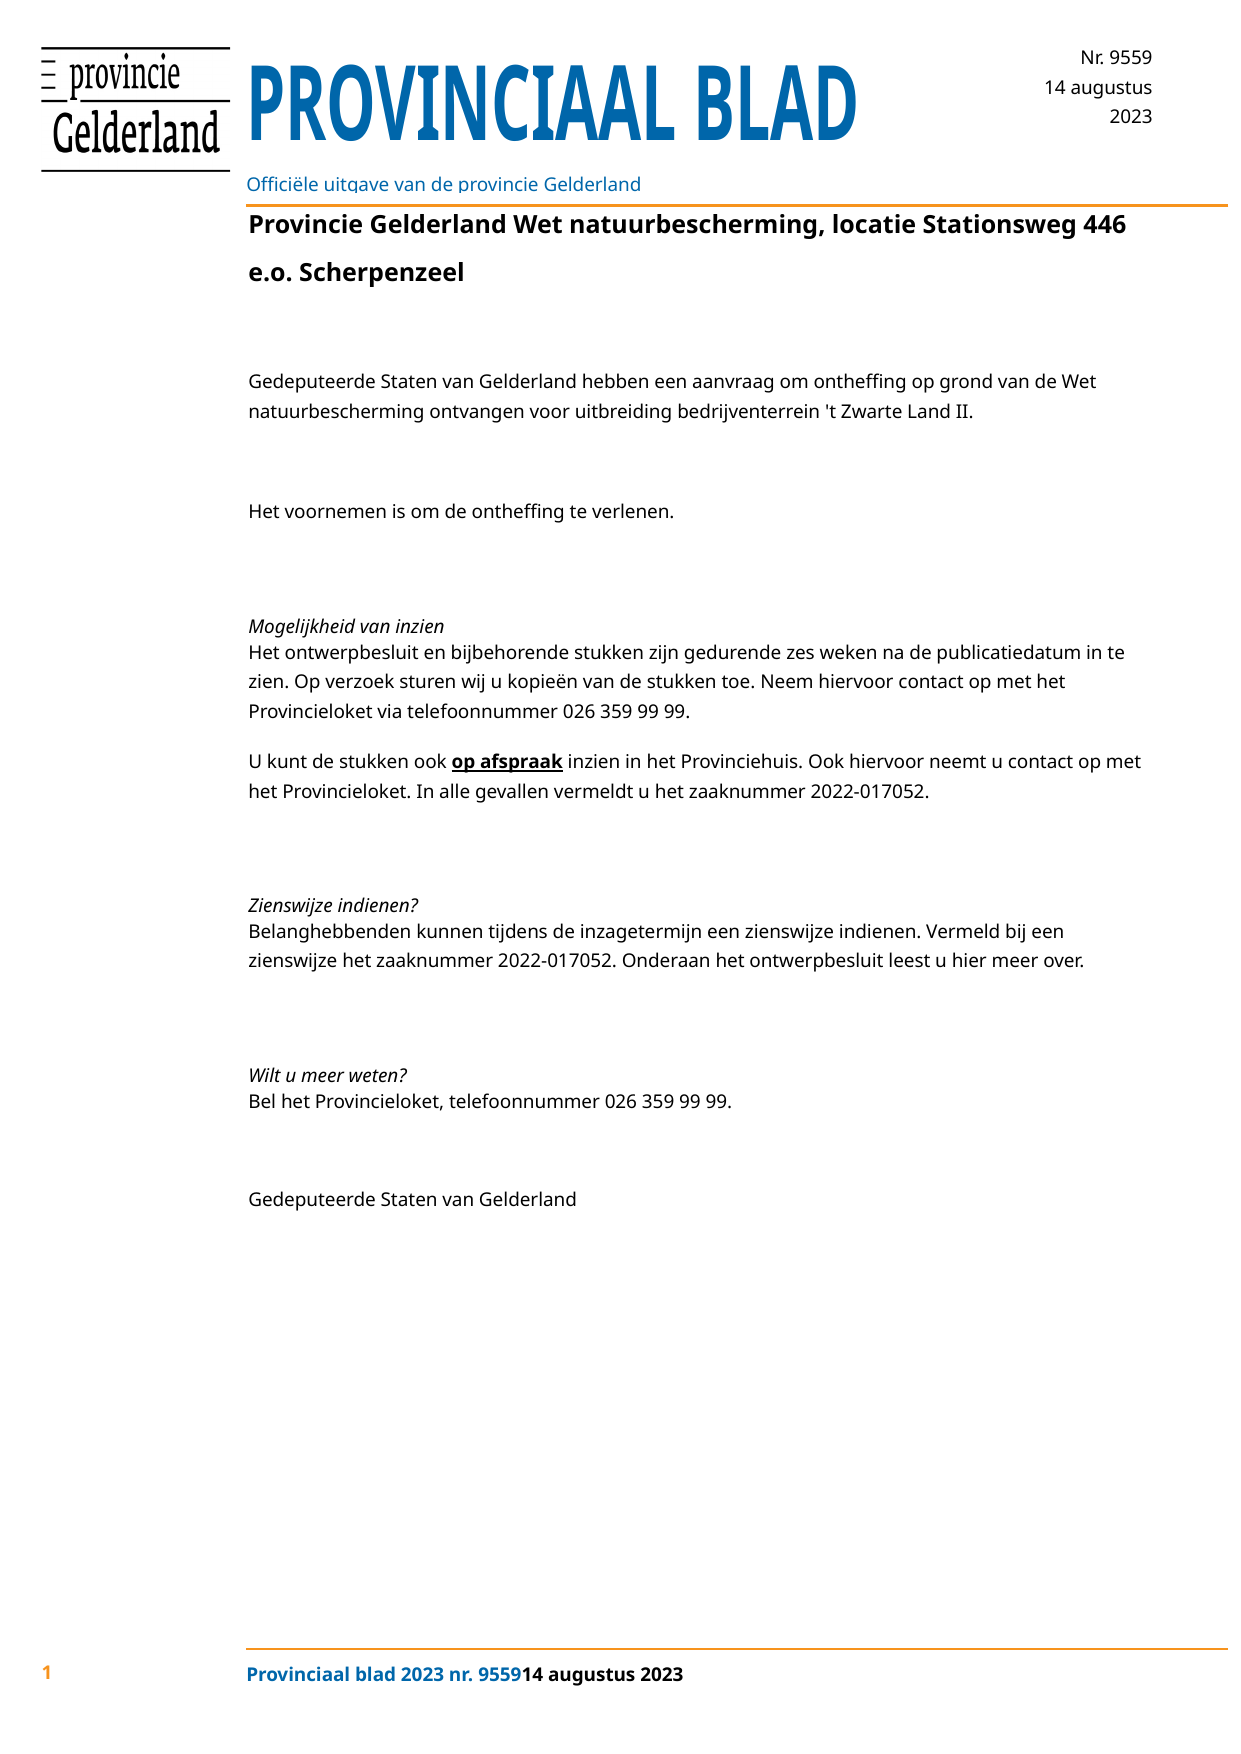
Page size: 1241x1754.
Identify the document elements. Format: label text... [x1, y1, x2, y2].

text Wilt u meer weten? [248, 1062, 1152, 1088]
text Zienswijze indienen? [248, 892, 1152, 918]
text Het voornemen is om de ontheffing te verlenen. [248, 499, 1152, 524]
text Het ontwerpbesluit en bijbehorende stukken zijn gedurende zes weken na de publicatiedatum in te zien. Op verzoek sturen wij u kopieën van de stukken toe. Neem hiervoor contact op met het Provincieloket via telefoonnummer 026 359 99 99. [248, 639, 1152, 724]
text Belanghebbenden kunnen tijdens de inzagetermijn een zienswijze indienen. Vermeld bij een zienswijze het zaaknummer 2022-017052. Onderaan het ontwerpbesluit leest u hier meer over. [248, 918, 1152, 973]
text Gedeputeerde Staten van Gelderland [248, 1186, 1152, 1212]
text Provincie Gelderland Wet natuurbescherming, locatie Stationsweg 446 e.o. Scherpenzeel [248, 207, 1152, 288]
text U kunt de stukken ook op afspraak inzien in het Provinciehuis. Ook hiervoor neemt u contact op met het Provincieloket. In alle gevallen vermeldt u het zaaknummer 2022-017052. [248, 748, 1152, 804]
text Mogelijkheid van inzien [248, 613, 1152, 639]
text Gedeputeerde Staten van Gelderland hebben een aanvraag om ontheffing op grond van de Wet natuurbescherming ontvangen voor uitbreiding bedrijventerrein 't Zwarte Land II. [248, 368, 1152, 424]
text Bel het Provincieloket, telefoonnummer 026 359 99 99. [248, 1088, 1152, 1113]
picture [41, 47, 231, 172]
